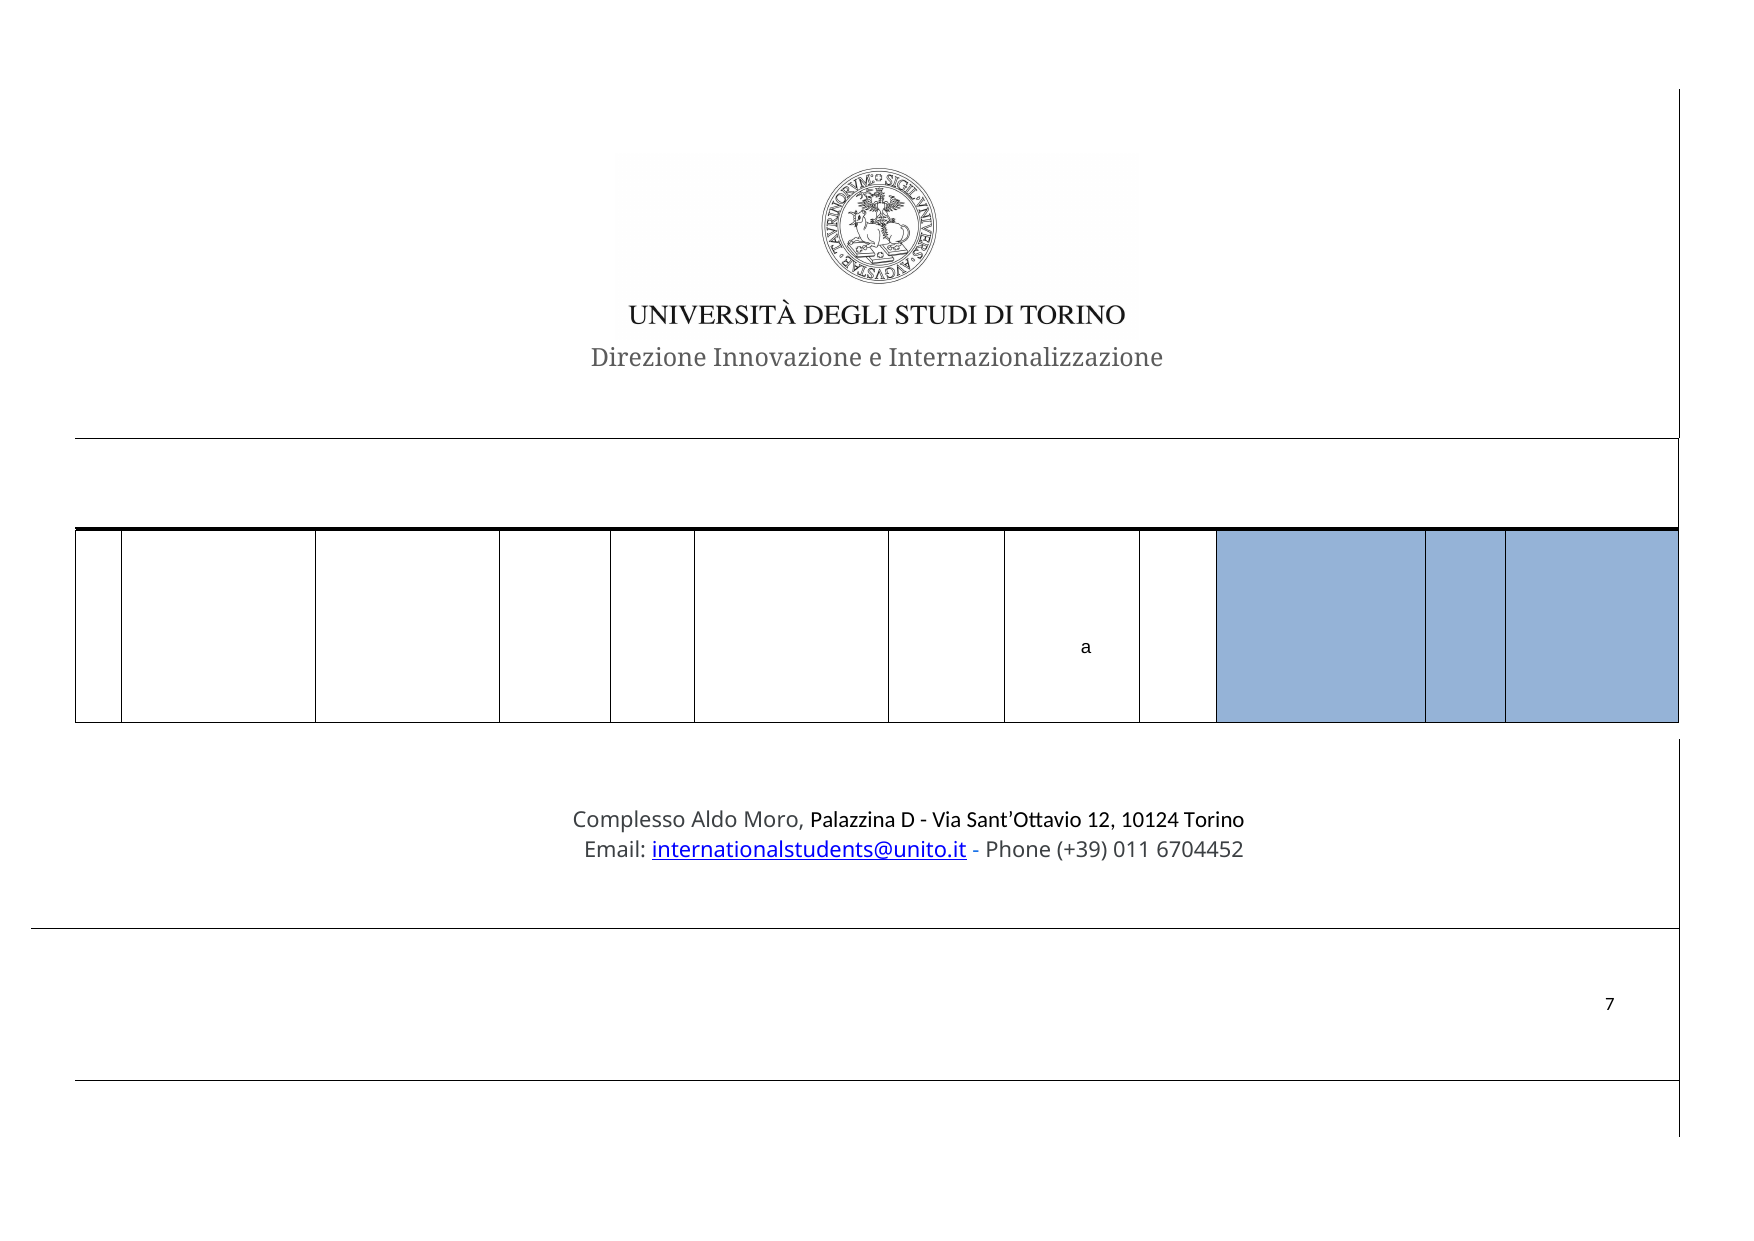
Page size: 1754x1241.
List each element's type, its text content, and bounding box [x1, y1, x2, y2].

table_cell [1426, 531, 1505, 722]
table_cell [1140, 531, 1216, 722]
table_cell [1506, 531, 1678, 722]
table_cell [122, 531, 315, 722]
table_cell [889, 531, 1004, 722]
table_cell [611, 531, 694, 722]
table_cell [695, 531, 888, 722]
table_cell [316, 531, 499, 722]
table_cell a [1005, 531, 1139, 722]
table_cell [1217, 531, 1425, 722]
table_cell [500, 531, 610, 722]
table_cell [76, 531, 121, 722]
